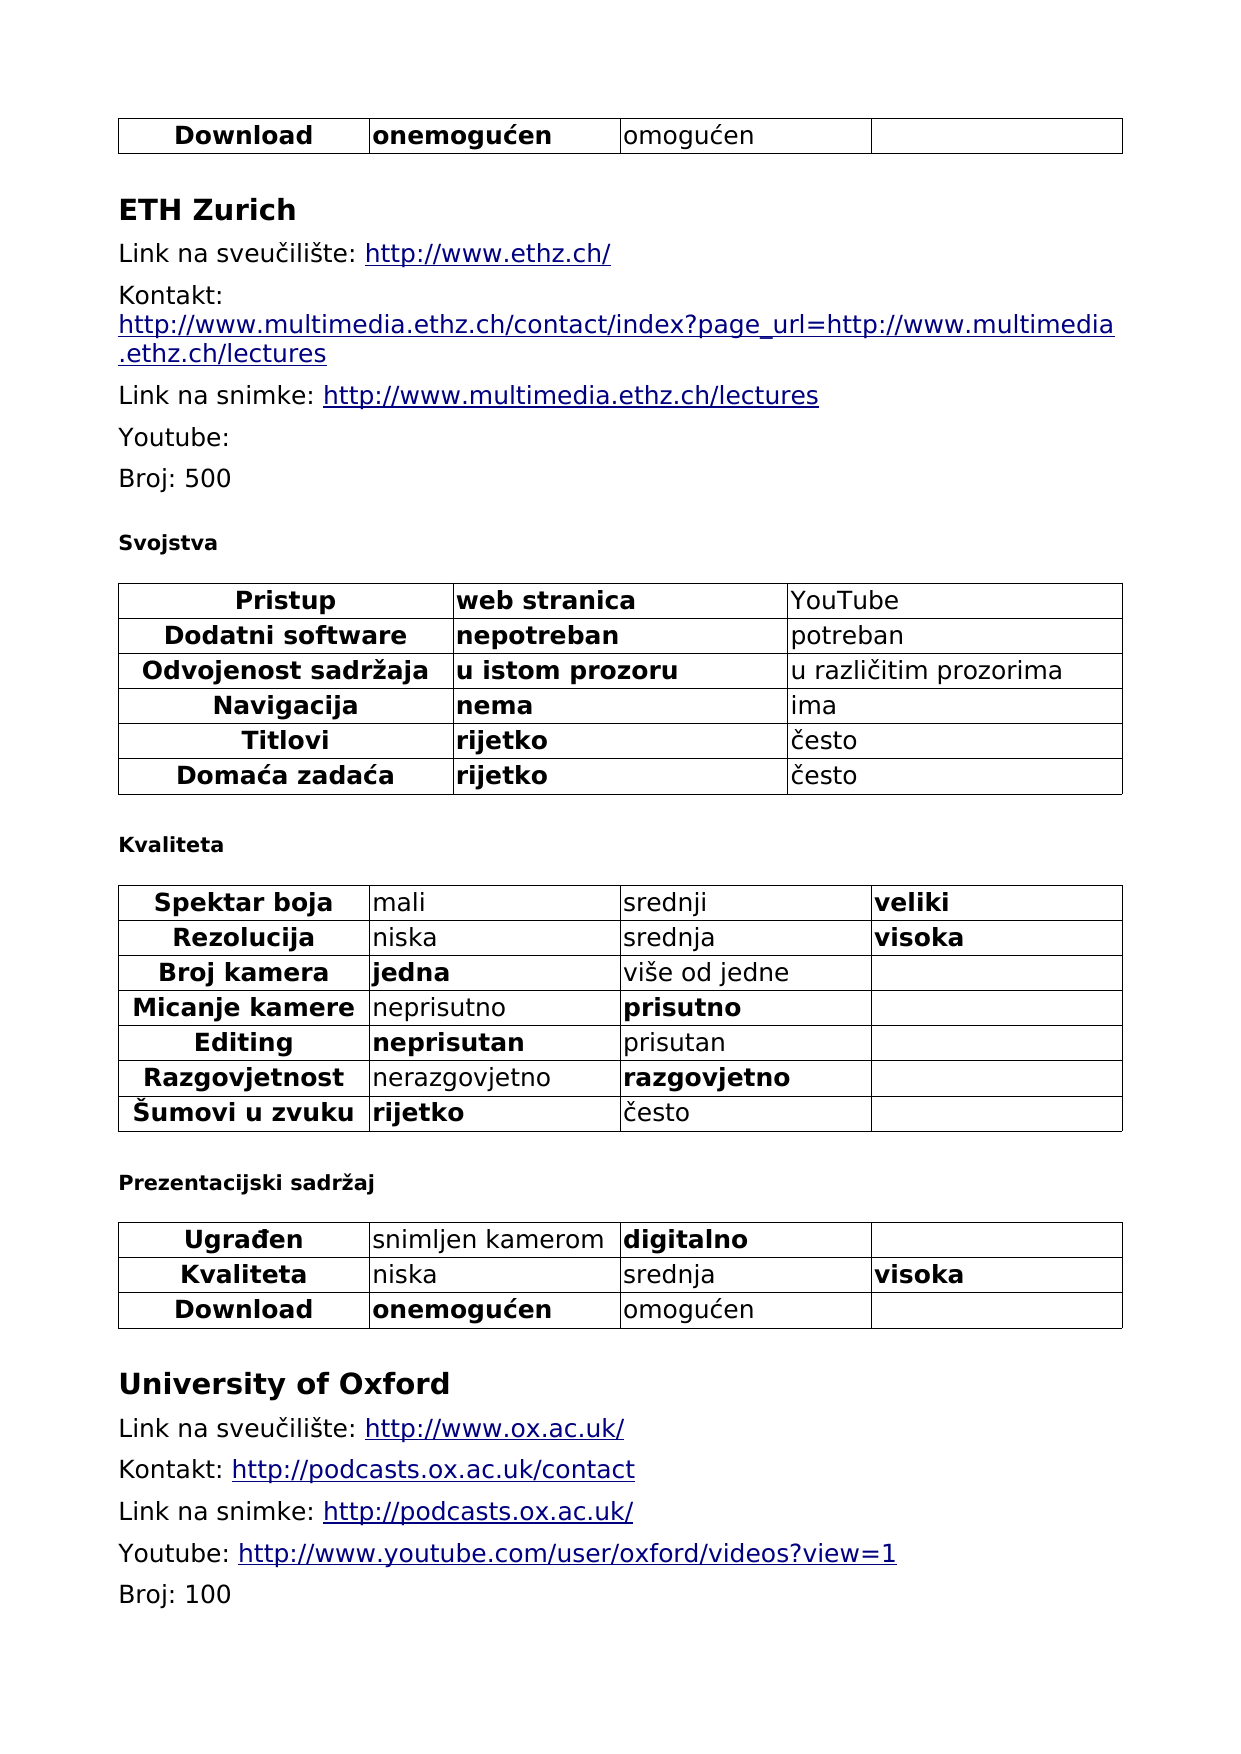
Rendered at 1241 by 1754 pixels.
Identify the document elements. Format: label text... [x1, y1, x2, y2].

table_cell Editing [119, 1026, 369, 1060]
subtitle Kvaliteta [118, 833, 1122, 858]
table_cell [872, 1097, 1122, 1131]
text Link na snimke: http://www.multimedia.ethz.ch/lectures [118, 381, 1122, 410]
table_header srednji [621, 886, 871, 920]
table_cell neprisutno [370, 991, 620, 1025]
table_cell Micanje kamere [119, 991, 369, 1025]
table_cell [872, 956, 1122, 990]
text Link na snimke: http://podcasts.ox.ac.uk/ [118, 1497, 1122, 1526]
table_cell prisutno [621, 991, 871, 1025]
table_header [872, 1223, 1122, 1257]
table_cell potreban [788, 619, 1122, 653]
table_header YouTube [788, 584, 1122, 618]
table_cell visoka [872, 921, 1122, 955]
table_cell [872, 1293, 1122, 1327]
table_cell više od jedne [621, 956, 871, 990]
table_cell neprisutan [370, 1026, 620, 1060]
table_cell Rezolucija [119, 921, 369, 955]
table_cell Dodatni software [119, 619, 453, 653]
subtitle ETH Zurich [118, 193, 1122, 227]
table_cell omogućen [621, 1293, 871, 1327]
table_cell Šumovi u zvuku [119, 1097, 369, 1131]
table_cell ima [788, 689, 1122, 723]
table_cell [872, 1061, 1122, 1096]
table_cell niska [370, 921, 620, 955]
table_header mali [370, 886, 620, 920]
table_header veliki [872, 886, 1122, 920]
table_cell [872, 119, 1122, 153]
table_cell visoka [872, 1258, 1122, 1292]
table_cell Download [119, 1293, 369, 1327]
table_cell rijetko [454, 759, 787, 793]
table_cell niska [370, 1258, 620, 1292]
table_cell [872, 991, 1122, 1025]
table_cell onemogućen [370, 119, 620, 153]
table_cell srednja [621, 1258, 871, 1292]
table_cell Kvaliteta [119, 1258, 369, 1292]
table_cell razgovjetno [621, 1061, 871, 1096]
table_header Spektar boja [119, 886, 369, 920]
table_header web stranica [454, 584, 787, 618]
table_cell Razgovjetnost [119, 1061, 369, 1096]
table_cell jedna [370, 956, 620, 990]
text Link na sveučilište: http://www.ethz.ch/ [118, 239, 1122, 269]
table_cell u istom prozoru [454, 654, 787, 688]
table_cell često [788, 759, 1122, 793]
subtitle Svojstva [118, 531, 1122, 556]
table_cell srednja [621, 921, 871, 955]
text Youtube: http://www.youtube.com/user/oxford/videos?view=1 [118, 1539, 1122, 1568]
table_cell [872, 1026, 1122, 1060]
text Broj: 100 [118, 1580, 1122, 1609]
table_cell Navigacija [119, 689, 453, 723]
table_cell onemogućen [370, 1293, 620, 1327]
table_cell nema [454, 689, 787, 723]
table_cell Domaća zadaća [119, 759, 453, 793]
table_header Pristup [119, 584, 453, 618]
table_cell Titlovi [119, 724, 453, 758]
table_cell u različitim prozorima [788, 654, 1122, 688]
table_header Ugrađen [119, 1223, 369, 1257]
table_cell omogućen [621, 119, 871, 153]
table_cell Download [119, 119, 369, 153]
text Link na sveučilište: http://www.ox.ac.uk/ [118, 1414, 1122, 1443]
table_cell često [621, 1097, 871, 1131]
text Kontakt: http://podcasts.ox.ac.uk/contact [118, 1455, 1122, 1484]
table_cell često [788, 724, 1122, 758]
table_cell nepotreban [454, 619, 787, 653]
table_header snimljen kamerom [370, 1223, 620, 1257]
text Kontakt: http://www.multimedia.ethz.ch/contact/index?page_url=http://www.multimedia.ethz.ch/lectures [118, 281, 1122, 369]
table_cell Broj kamera [119, 956, 369, 990]
subtitle University of Oxford [118, 1367, 1122, 1401]
subtitle Prezentacijski sadržaj [118, 1171, 1122, 1195]
table_cell rijetko [454, 724, 787, 758]
text Broj: 500 [118, 464, 1122, 494]
table_cell nerazgovjetno [370, 1061, 620, 1096]
text Youtube: [118, 423, 1122, 452]
table_header digitalno [621, 1223, 871, 1257]
table_cell rijetko [370, 1097, 620, 1131]
table_cell prisutan [621, 1026, 871, 1060]
table_cell Odvojenost sadržaja [119, 654, 453, 688]
